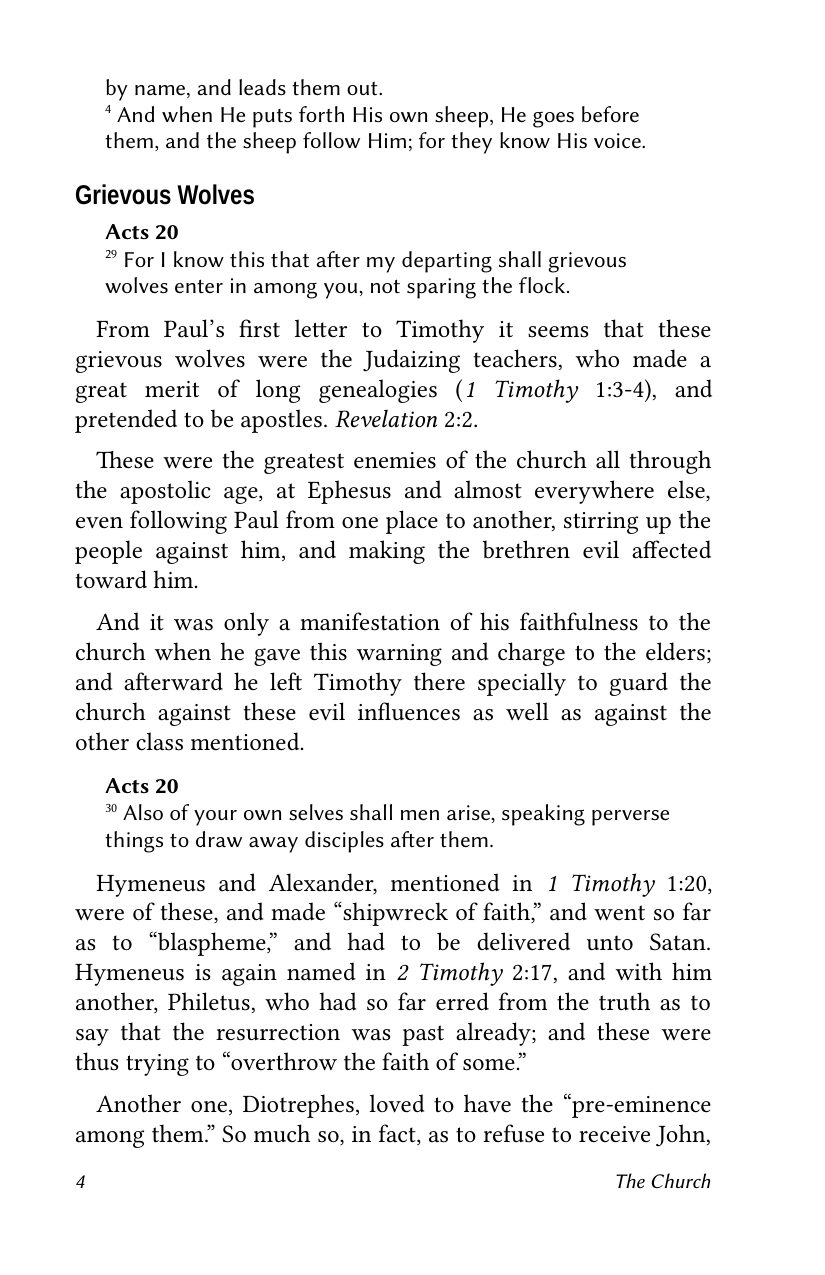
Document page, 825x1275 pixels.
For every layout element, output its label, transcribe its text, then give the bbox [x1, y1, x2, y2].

text 4 And when He puts forth His own sheep, He goes before them, and the sheep follow Him; for they know His voice. [105, 102, 682, 154]
text From Paul’s first letter to Timothy it seems that these grievous wolves were the Judaizing teachers, who made a great merit of long genealogies (1 Timothy 1:3-4), and pretended to be apostles. Revelation 2:2. [75, 315, 712, 433]
text These were the greatest enemies of the church all through the apostolic age, at Ephesus and almost everywhere else, even following Paul from one place to another, stirring up the people against him, and making the brethren evil affected toward him. [75, 447, 712, 595]
text 29 For I know this that after my departing shall grievous wolves enter in among you, not sparing the flock. [105, 247, 682, 299]
subtitle Grievous Wolves [75, 179, 712, 210]
text Hymeneus and Alexander, mentioned in 1 Timothy 1:20, were of these, and made “shipwreck of faith,” and went so far as to “blaspheme,” and had to be delivered unto Satan. Hymeneus is again named in 2 Timothy 2:17, and with him another, Philetus, who had so far erred from the truth as to say that the resurrection was past already; and these were thus trying to “overthrow the faith of some.” [75, 868, 712, 1076]
text And it was only a manifestation of his faithfulness to the church when he gave this warning and charge to the elders; and afterward he left Timothy there specially to guard the church against these evil influences as well as against the other class mentioned. [75, 608, 712, 756]
text Acts 20 [105, 773, 712, 799]
text 30 Also of your own selves shall men arise, speaking perverse things to draw away disciples after them. [105, 800, 682, 853]
text Another one, Diotrephes, loved to have the “pre-eminence among them.” So much so, in fact, as to refuse to receive John, [75, 1090, 712, 1148]
text Acts 20 [105, 219, 712, 245]
text by name, and leads them out. [105, 75, 682, 101]
